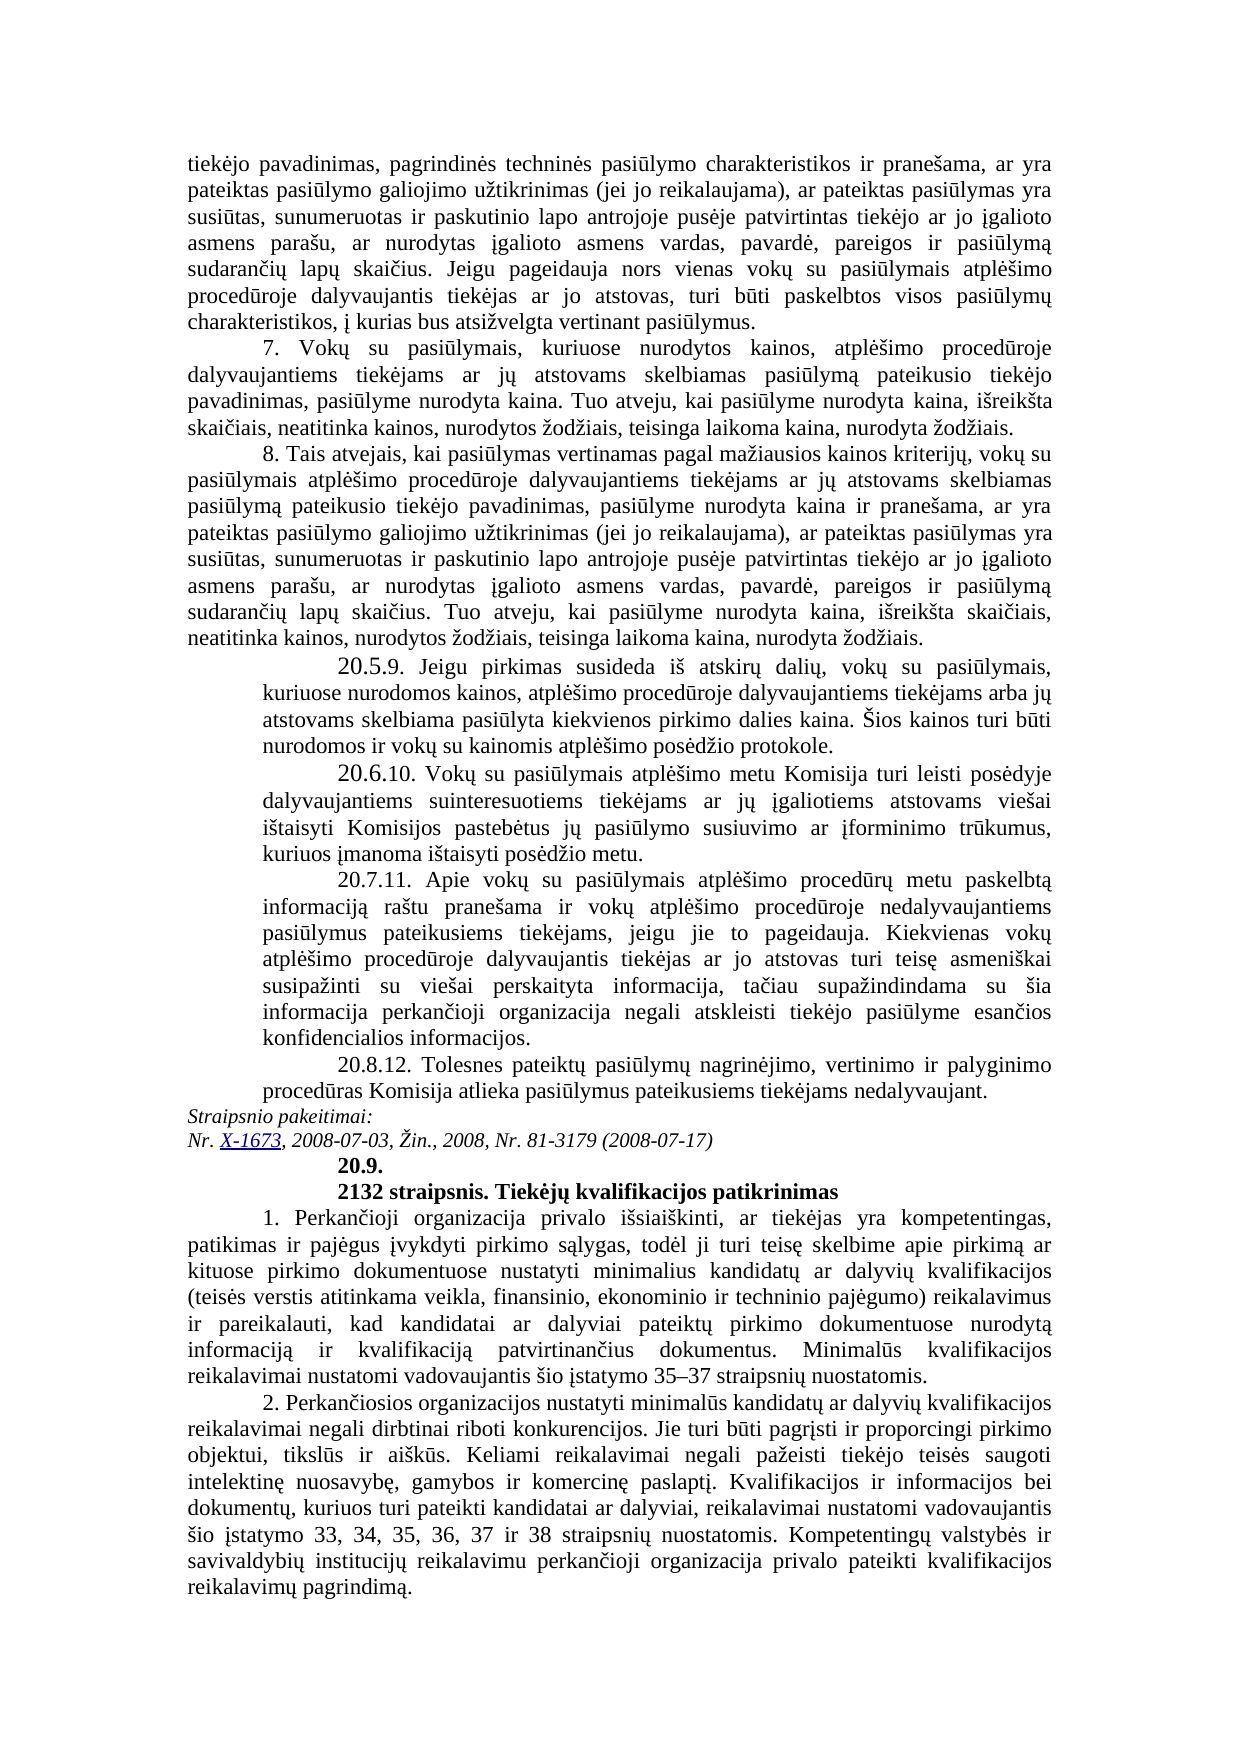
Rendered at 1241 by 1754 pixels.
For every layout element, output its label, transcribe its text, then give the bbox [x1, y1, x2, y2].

subtitle 12. Tolesnes pateiktų pasiūlymų nagrinėjimo, vertinimo ir palyginimo procedūras Komisija atlieka pasiūlymus pateikusiems tiekėjams nedalyvaujant. [187, 1051, 1053, 1103]
subtitle 11. Apie vokų su pasiūlymais atplėšimo procedūrų metu paskelbtą informaciją raštu pranešama ir vokų atplėšimo procedūroje nedalyvaujantiems pasiūlymus pateikusiems tiekėjams, jeigu jie to pageidauja. Kiekvienas vokų atplėšimo procedūroje dalyvaujantis tiekėjas ar jo atstovas turi teisę asmeniškai susipažinti su viešai perskaityta informacija, tačiau supažindindama su šia informacija perkančioji organizacija negali atskleisti tiekėjo pasiūlyme esančios konfidencialios informacijos. [187, 866, 1053, 1051]
text Nr. X-1673, 2008-07-03, Žin., 2008, Nr. 81-3179 (2008-07-17) [187, 1128, 1053, 1152]
text 8. Tais atvejais, kai pasiūlymas vertinamas pagal mažiausios kainos kriterijų, vokų su pasiūlymais atplėšimo procedūroje dalyvaujantiems tiekėjams ar jų atstovams skelbiamas pasiūlymą pateikusio tiekėjo pavadinimas, pasiūlyme nurodyta kaina ir pranešama, ar yra pateiktas pasiūlymo galiojimo užtikrinimas (jei jo reikalaujama), ar pateiktas pasiūlymas yra susiūtas, sunumeruotas ir paskutinio lapo antrojoje pusėje patvirtintas tiekėjo ar jo įgalioto asmens parašu, ar nurodytas įgalioto asmens vardas, pavardė, pareigos ir pasiūlymą sudarančių lapų skaičius. Tuo atveju, kai pasiūlyme nurodyta kaina, išreikšta skaičiais, neatitinka kainos, nurodytos žodžiais, teisinga laikoma kaina, nurodyta žodžiais. [187, 440, 1053, 651]
subtitle 32 straipsnis. Tiekėjų kvalifikacijos patikrinimas [187, 1178, 1053, 1204]
text 1. Perkančioji organizacija privalo išsiaiškinti, ar tiekėjas yra kompetentingas, patikimas ir pajėgus įvykdyti pirkimo sąlygas, todėl ji turi teisę skelbime apie pirkimą ar kituose pirkimo dokumentuose nustatyti minimalius kandidatų ar dalyvių kvalifikacijos (teisės verstis atitinkama veikla, finansinio, ekonominio ir techninio pajėgumo) reikalavimus ir pareikalauti, kad kandidatai ar dalyviai pateiktų pirkimo dokumentuose nurodytą informaciją ir kvalifikaciją patvirtinančius dokumentus. Minimalūs kvalifikacijos reikalavimai nustatomi vadovaujantis šio įstatymo 35–37 straipsnių nuostatomis. [187, 1204, 1053, 1389]
text Straipsnio pakeitimai: [187, 1103, 1053, 1128]
text tiekėjo pavadinimas, pagrindinės techninės pasiūlymo charakteristikos ir pranešama, ar yra pateiktas pasiūlymo galiojimo užtikrinimas (jei jo reikalaujama), ar pateiktas pasiūlymas yra susiūtas, sunumeruotas ir paskutinio lapo antrojoje pusėje patvirtintas tiekėjo ar jo įgalioto asmens parašu, ar nurodytas įgalioto asmens vardas, pavardė, pareigos ir pasiūlymą sudarančių lapų skaičius. Jeigu pageidauja nors vienas vokų su pasiūlymais atplėšimo procedūroje dalyvaujantis tiekėjas ar jo atstovas, turi būti paskelbtos visos pasiūlymų charakteristikos, į kurias bus atsižvelgta vertinant pasiūlymus. [187, 150, 1053, 334]
text 7. Vokų su pasiūlymais, kuriuose nurodytos kainos, atplėšimo procedūroje dalyvaujantiems tiekėjams ar jų atstovams skelbiamas pasiūlymą pateikusio tiekėjo pavadinimas, pasiūlyme nurodyta kaina. Tuo atveju, kai pasiūlyme nurodyta kaina, išreikšta skaičiais, neatitinka kainos, nurodytos žodžiais, teisinga laikoma kaina, nurodyta žodžiais. [187, 334, 1053, 440]
text 2. Perkančiosios organizacijos nustatyti minimalūs kandidatų ar dalyvių kvalifikacijos reikalavimai negali dirbtinai riboti konkurencijos. Jie turi būti pagrįsti ir proporcingi pirkimo objektui, tikslūs ir aiškūs. Keliami reikalavimai negali pažeisti tiekėjo teisės saugoti intelektinę nuosavybę, gamybos ir komercinę paslaptį. Kvalifikacijos ir informacijos bei dokumentų, kuriuos turi pateikti kandidatai ar dalyviai, reikalavimai nustatomi vadovaujantis šio įstatymo 33, 34, 35, 36, 37 ir 38 straipsnių nuostatomis. Kompetentingų valstybės ir savivaldybių institucijų reikalavimu perkančioji organizacija privalo pateikti kvalifikacijos reikalavimų pagrindimą. [187, 1389, 1053, 1600]
subtitle 10. Vokų su pasiūlymais atplėšimo metu Komisija turi leisti posėdyje dalyvaujantiems suinteresuotiems tiekėjams ar jų įgaliotiems atstovams viešai ištaisyti Komisijos pastebėtus jų pasiūlymo susiuvimo ar įforminimo trūkumus, kuriuos įmanoma ištaisyti posėdžio metu. [187, 758, 1053, 866]
subtitle 9. Jeigu pirkimas susideda iš atskirų dalių, vokų su pasiūlymais, kuriuose nurodomos kainos, atplėšimo procedūroje dalyvaujantiems tiekėjams arba jų atstovams skelbiama pasiūlyta kiekvienos pirkimo dalies kaina. Šios kainos turi būti nurodomos ir vokų su kainomis atplėšimo posėdžio protokole. [187, 651, 1053, 758]
